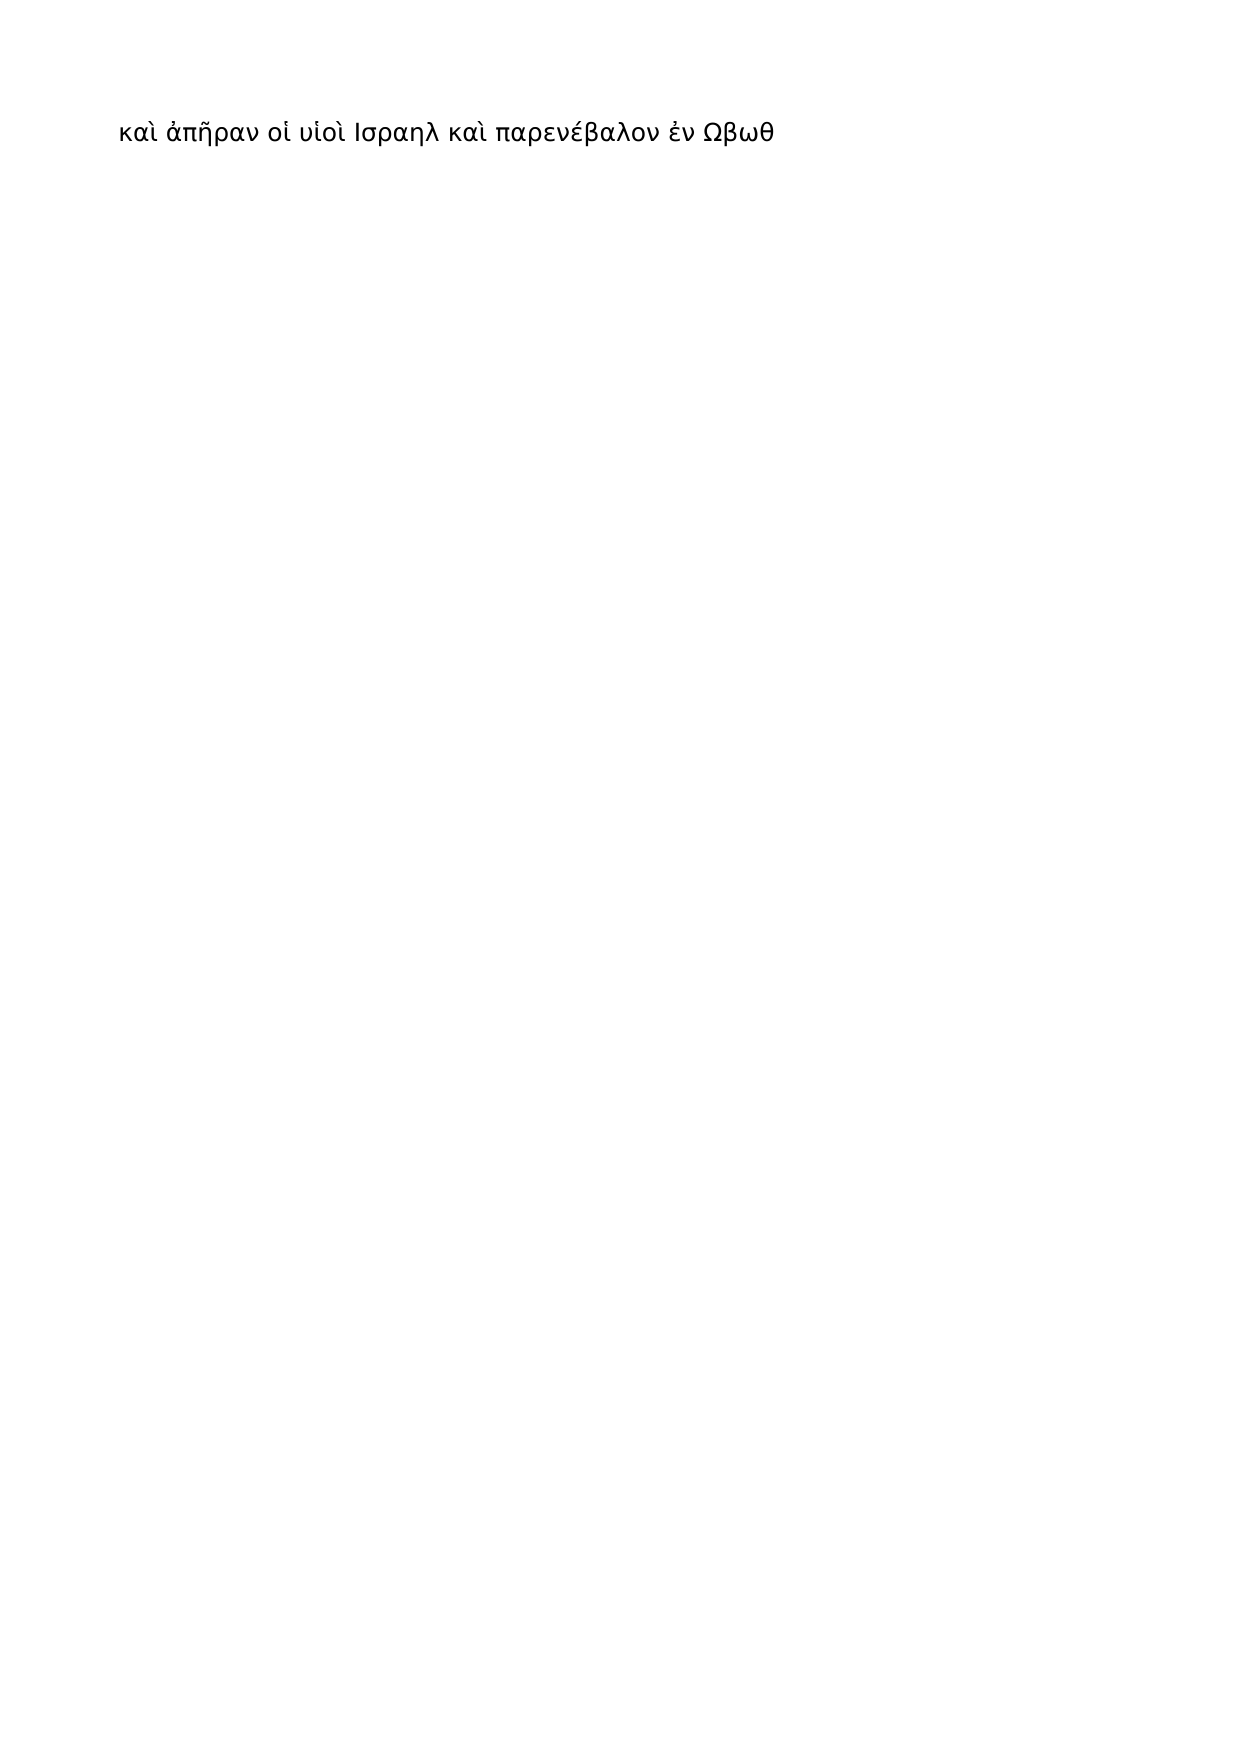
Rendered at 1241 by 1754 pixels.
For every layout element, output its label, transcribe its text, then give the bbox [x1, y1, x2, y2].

text καὶ ἀπῆραν οἱ υἱοὶ Ισραηλ καὶ παρενέβαλον ἐν Ωβωθ [118, 118, 1122, 147]
